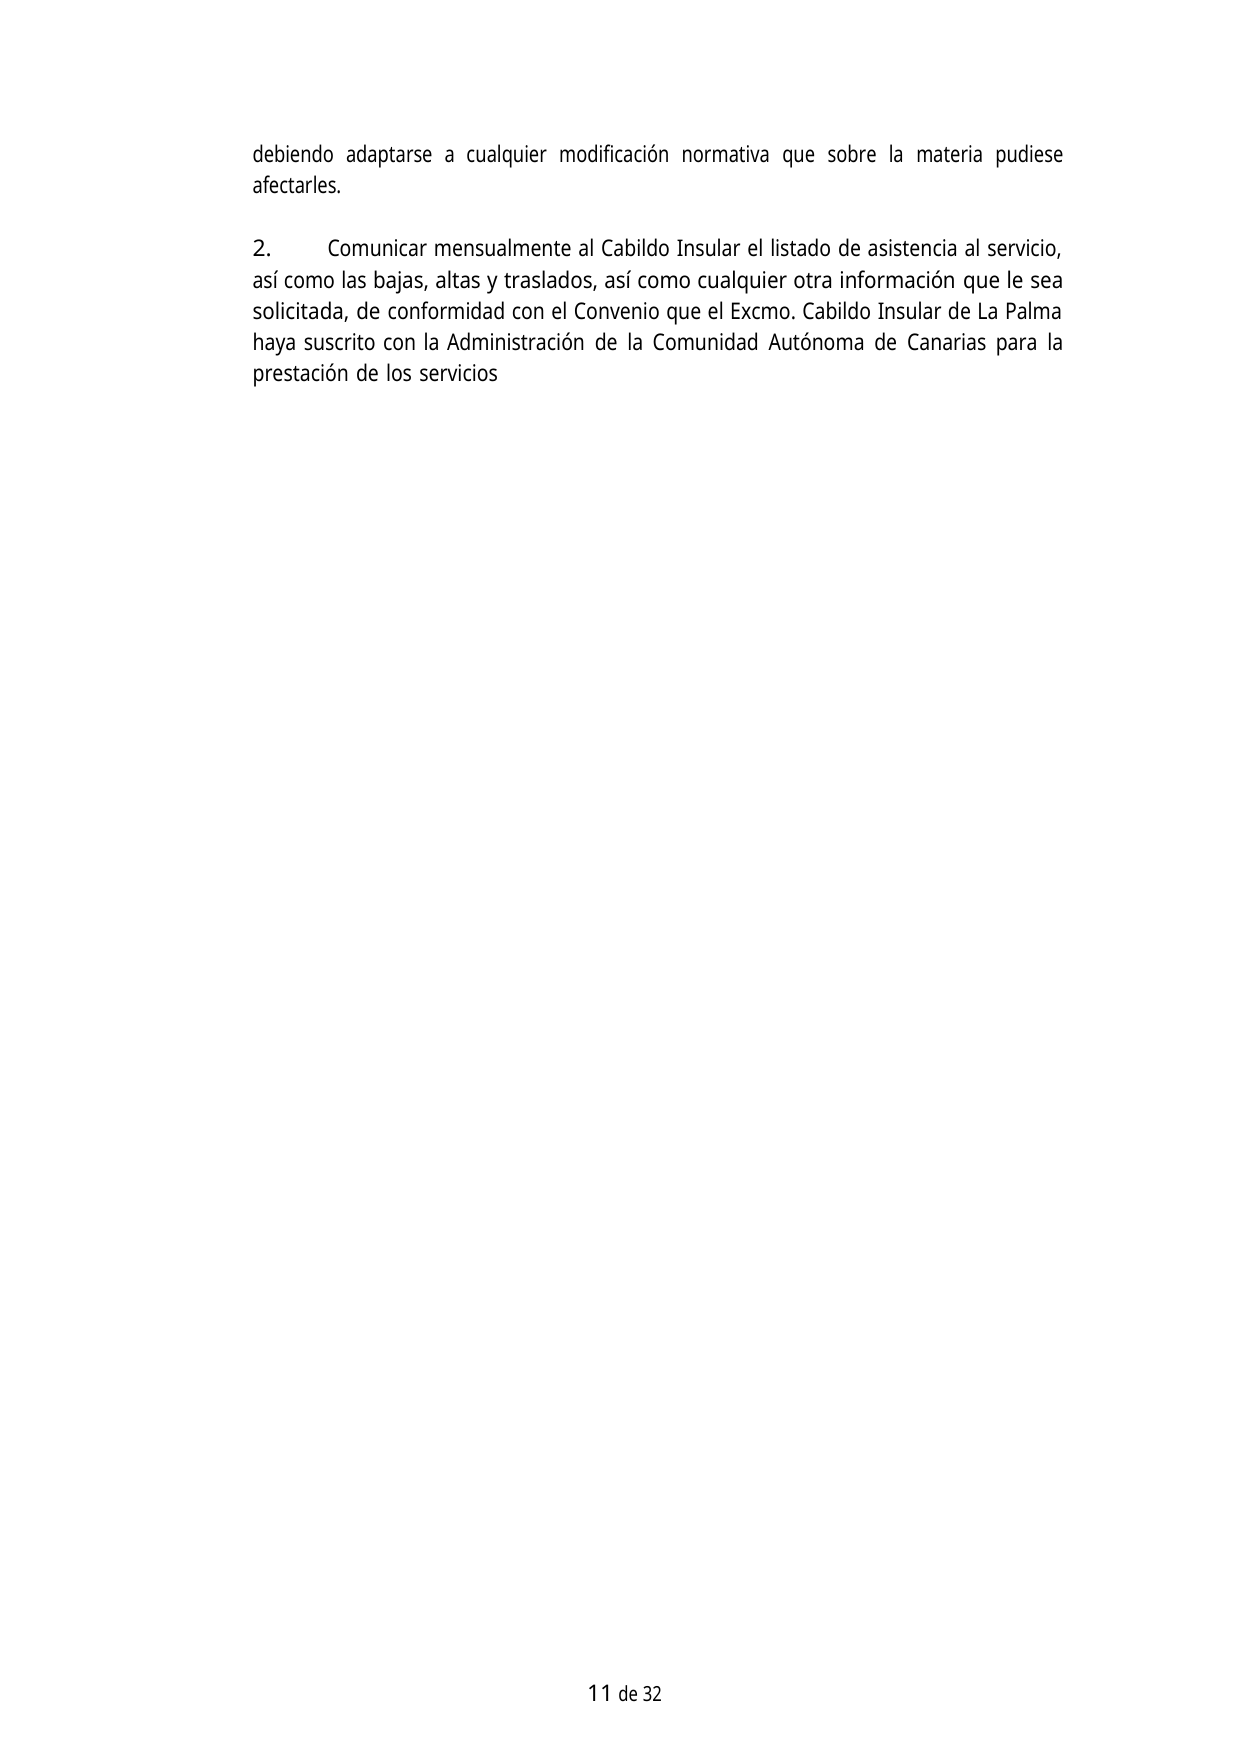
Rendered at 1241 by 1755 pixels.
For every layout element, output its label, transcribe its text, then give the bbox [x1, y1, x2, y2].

list debiendo adaptarse a cualquier modificación normativa que sobre la materia pudiese afectarles. [252, 137, 1064, 200]
list Comunicar mensualmente al Cabildo Insular el listado de asistencia al servicio, así como las bajas, altas y traslados, así como cualquier otra información que le sea solicitada, de conformidad con el Convenio que el Excmo. Cabildo Insular de La Palma haya suscrito con la Administración de la Comunidad Autónoma de Canarias para la prestación de los servicios [252, 232, 1063, 388]
